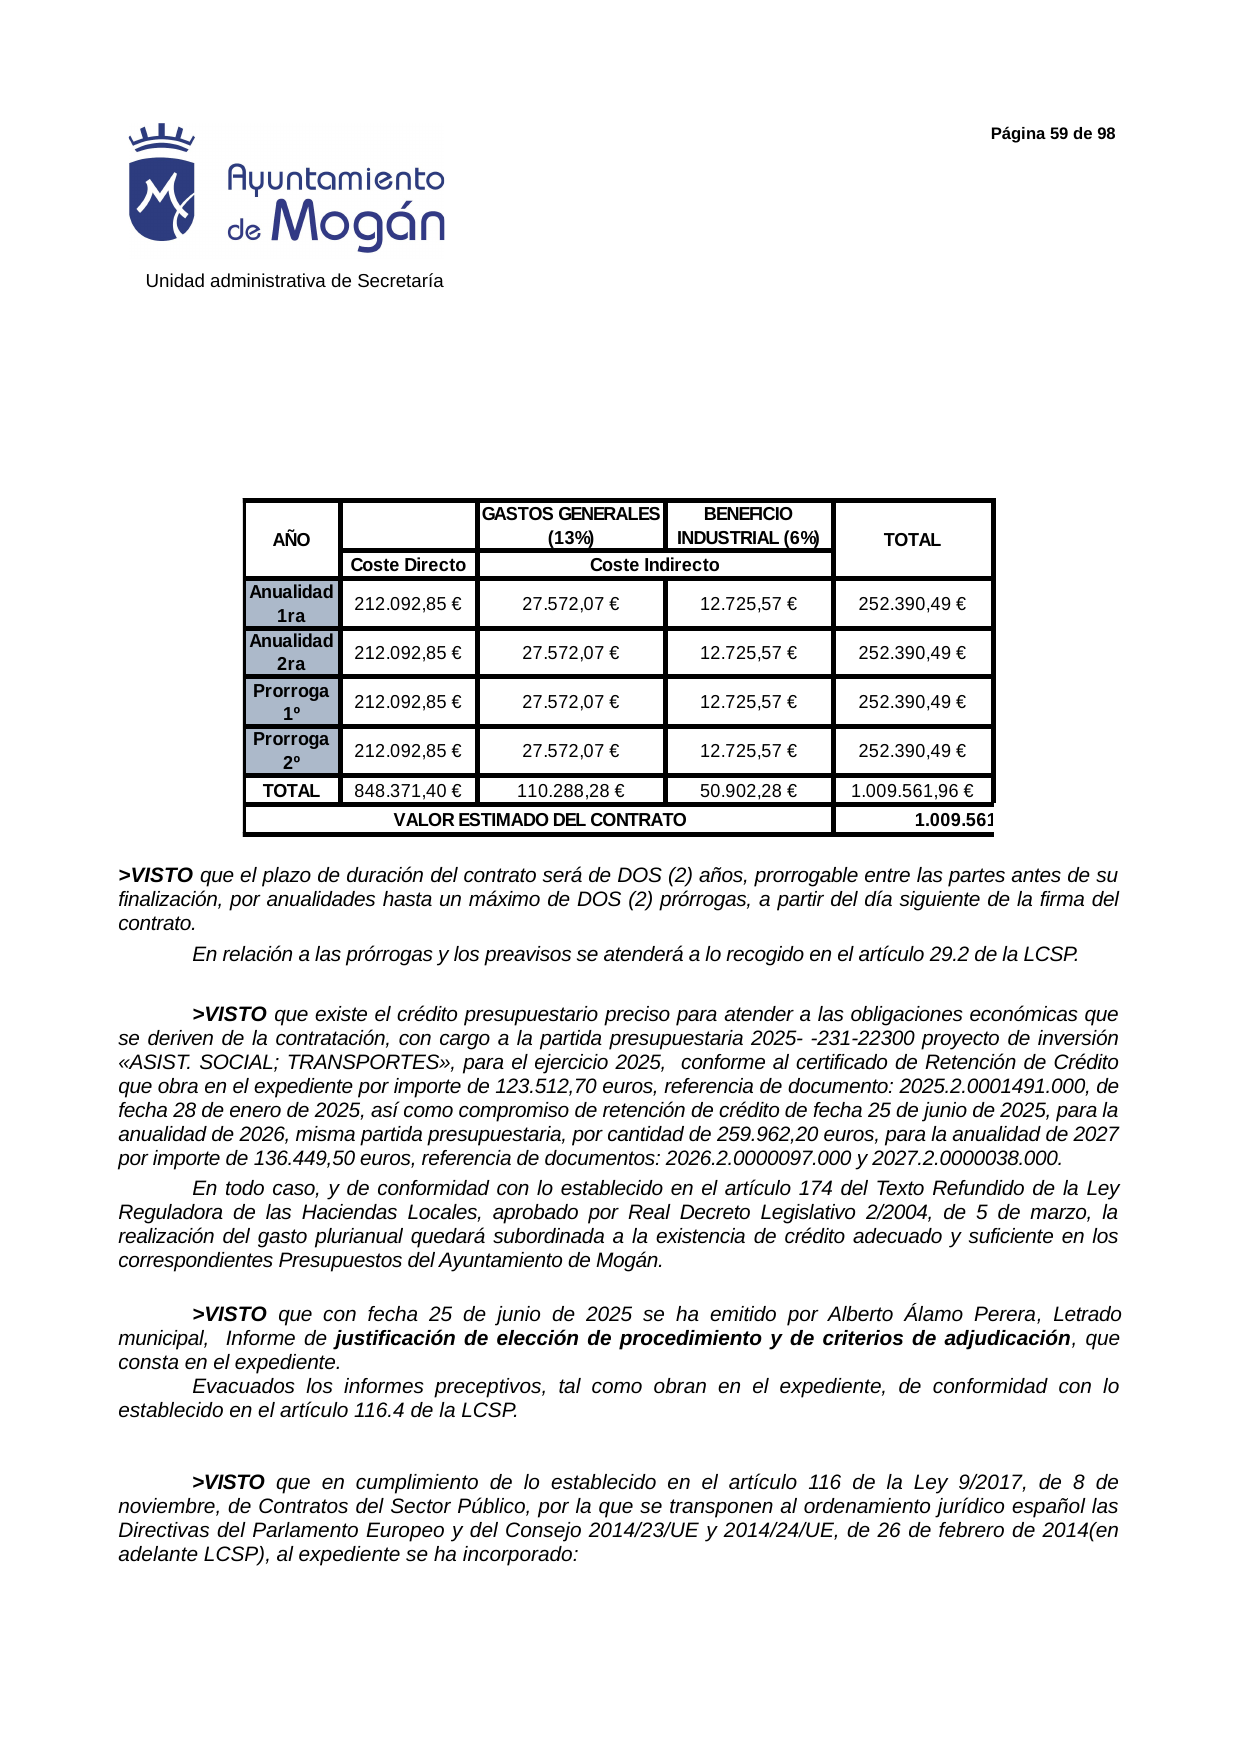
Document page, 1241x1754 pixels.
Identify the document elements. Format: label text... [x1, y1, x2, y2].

text En relación a las prórrogas y los preavisos se atenderá a lo recogido en el artículo 29.2 de la LCSP. [118, 941, 1122, 965]
picture [128, 123, 445, 259]
text Evacuados los informes preceptivos, tal como obran en el expediente, de conformidad con lo establecido en el artículo 116.4 de la LCSP. [118, 1374, 1122, 1422]
text >VISTO que el plazo de duración del contrato será de DOS (2) años, prorrogable entre las partes antes de su finalización, por anualidades hasta un máximo de DOS (2) prórrogas, a partir del día siguiente de la firma del contrato. [118, 839, 1122, 935]
text >VISTO que con fecha 25 de junio de 2025 se ha emitido por Alberto Álamo Perera, Letrado municipal, Informe de justificación de elección de procedimiento y de criterios de adjudicación, que consta en el expediente. [118, 1302, 1122, 1374]
text >VISTO que en cumplimiento de lo establecido en el artículo 116 de la Ley 9/2017, de 8 de noviembre, de Contratos del Sector Público, por la que se transponen al ordenamiento jurídico español las Directivas del Parlamento Europeo y del Consejo 2014/23/UE y 2014/24/UE, de 26 de febrero de 2014(en adelante LCSP), al expediente se ha incorporado: [118, 1469, 1122, 1565]
text En todo caso, y de conformidad con lo establecido en el artículo 174 del Texto Refundido de la Ley Reguladora de las Haciendas Locales, aprobado por Real Decreto Legislativo 2/2004, de 5 de marzo, la realización del gasto plurianual quedará subordinada a la existencia de crédito adecuado y suficiente en los correspondientes Presupuestos del Ayuntamiento de Mogán. [118, 1176, 1122, 1272]
text >VISTO que existe el crédito presupuestario preciso para atender a las obligaciones económicas que se deriven de la contratación, con cargo a la partida presupuestaria 2025- -231-22300 proyecto de inversión «ASIST. SOCIAL; TRANSPORTES», para el ejercicio 2025, conforme al certificado de Retención de Crédito que obra en el expediente por importe de 123.512,70 euros, referencia de documento: 2025.2.0001491.000, de fecha 28 de enero de 2025, así como compromiso de retención de crédito de fecha 25 de junio de 2025, para la anualidad de 2026, misma partida presupuestaria, por cantidad de 259.962,20 euros, para la anualidad de 2027 por importe de 136.449,50 euros, referencia de documentos: 2026.2.0000097.000 y 2027.2.0000038.000. [118, 1002, 1122, 1169]
